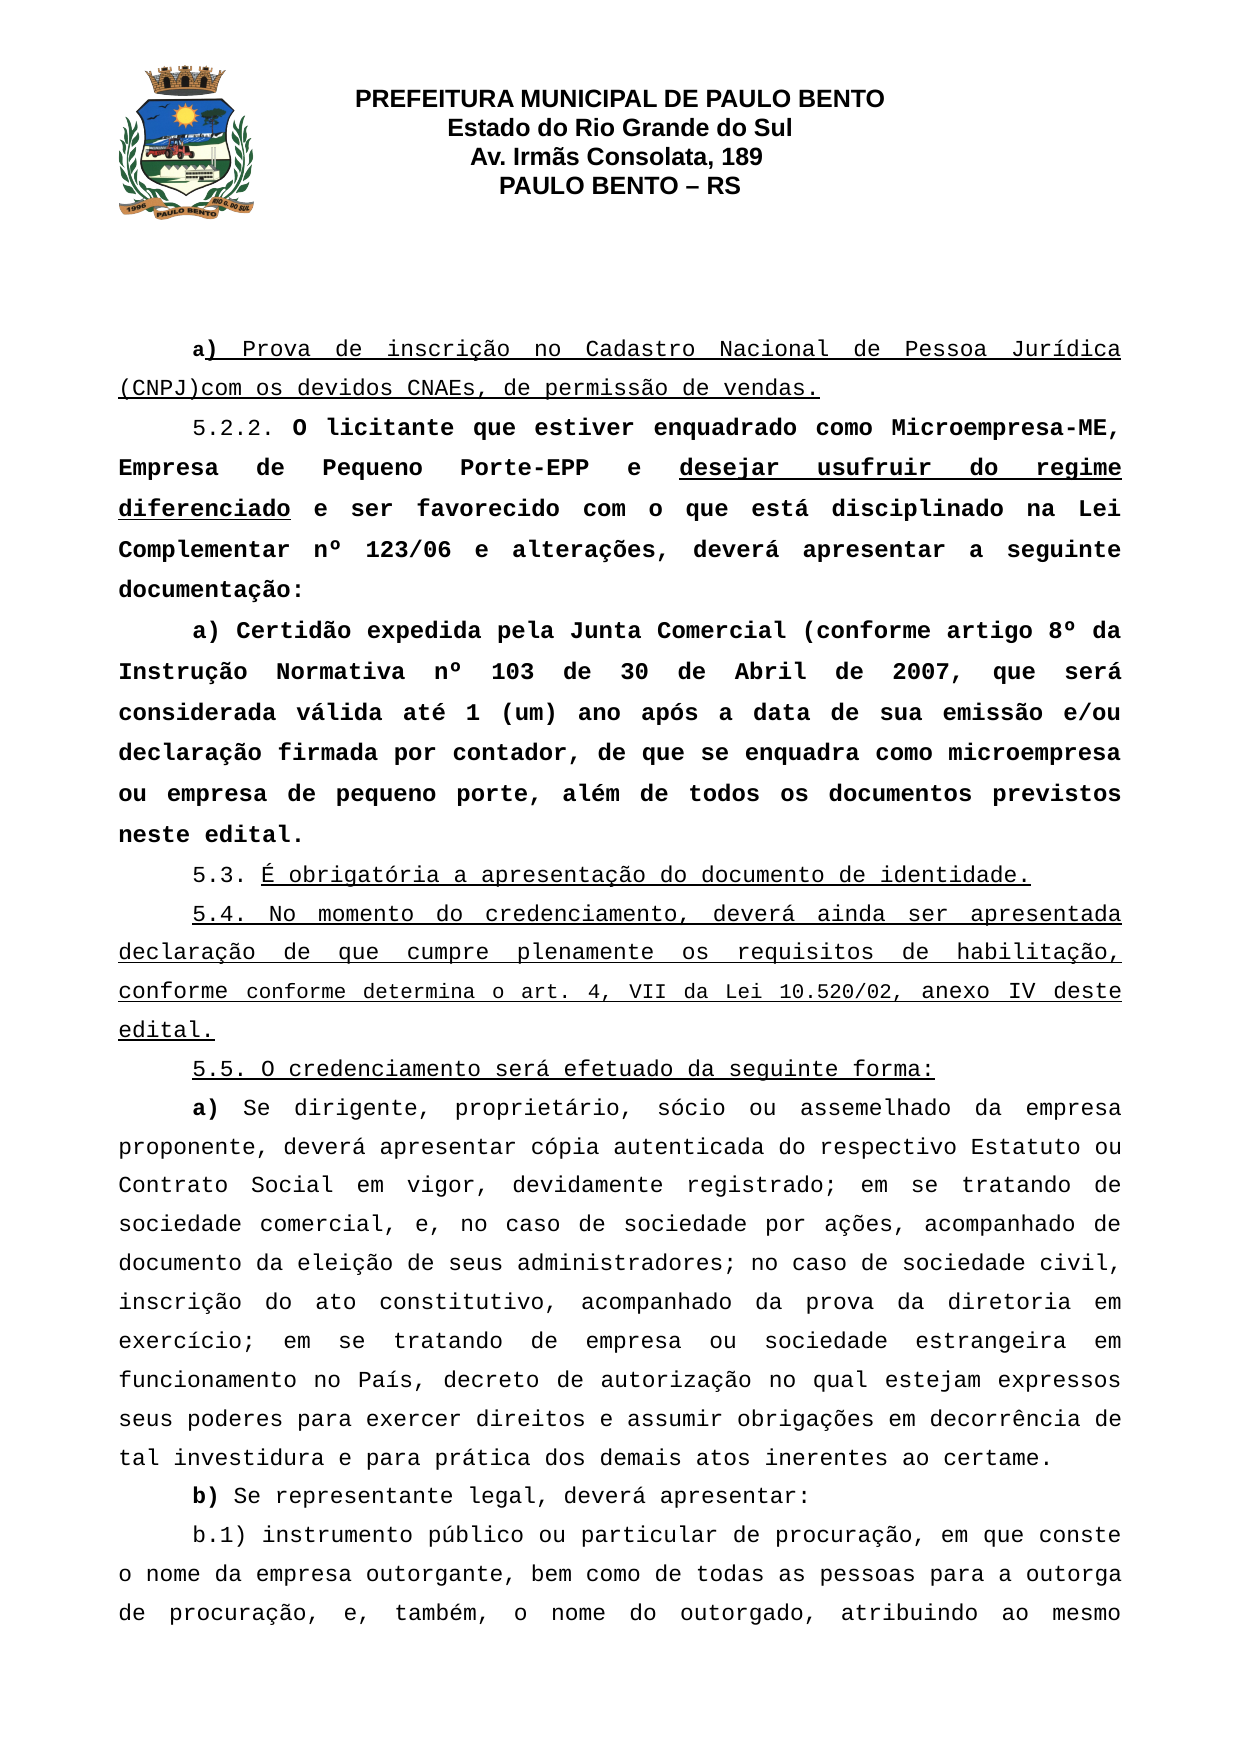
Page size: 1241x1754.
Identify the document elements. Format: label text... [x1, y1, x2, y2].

text 5.2.2. O licitante que estiver enquadrado como Microempresa-ME, Empresa de Pequeno Porte-EPP e desejar usufruir do regime diferenciado e ser favorecido com o que está disciplinado na Lei Complementar nº 123/06 e alterações, deverá apresentar a seguinte documentação: [118, 415, 1122, 605]
text 5.3. É obrigatória a apresentação do documento de identidade. [118, 863, 1122, 889]
text b.1) instrumento público ou particular de procuração, em que conste o nome da empresa outorgante, bem como de todas as pessoas para a outorga de procuração, e, também, o nome do outorgado, atribuindo ao mesmo [118, 1523, 1122, 1627]
text a) Certidão expedida pela Junta Comercial (conforme artigo 8º da Instrução Normativa nº 103 de 30 de Abril de 2007, que será considerada válida até 1 (um) ano após a data de sua emissão e/ou declaração firmada por contador, de que se enquadra como microempresa ou empresa de pequeno porte, além de todos os documentos previstos neste edital. [118, 619, 1122, 849]
text edital. [118, 1002, 1122, 1044]
text b) Se representante legal, deverá apresentar: [118, 1485, 1122, 1511]
text a) Se dirigente, proprietário, sócio ou assemelhado da empresa proponente, deverá apresentar cópia autenticada do respectivo Estatuto ou Contrato Social em vigor, devidamente registrado; em se tratando de sociedade comercial, e, no caso de sociedade por ações, acompanhado de documento da eleição de seus administradores; no caso de sociedade civil, inscrição do ato constitutivo, acompanhado da prova da diretoria em exercício; em se tratando de empresa ou sociedade estrangeira em funcionamento no País, decreto de autorização no qual estejam expressos seus poderes para exercer direitos e assumir obrigações em decorrência de tal investidura e para prática dos demais atos inerentes ao certame. [118, 1096, 1122, 1472]
text 5.5. O credenciamento será efetuado da seguinte forma: [118, 1057, 1122, 1083]
text 5.4. No momento do credenciamento, deverá ainda ser apresentada declaração de que cumpre plenamente os requisitos de habilitação, [118, 902, 1122, 962]
text a) Prova de inscrição no Cadastro Nacional de Pessoa Jurídica (CNPJ)com os devidos CNAEs, de permissão de vendas. [118, 337, 1122, 402]
text conforme conforme determina o art. 4, VII da Lei 10.520/02, anexo IV deste [118, 963, 1122, 1001]
picture [118, 65, 254, 220]
